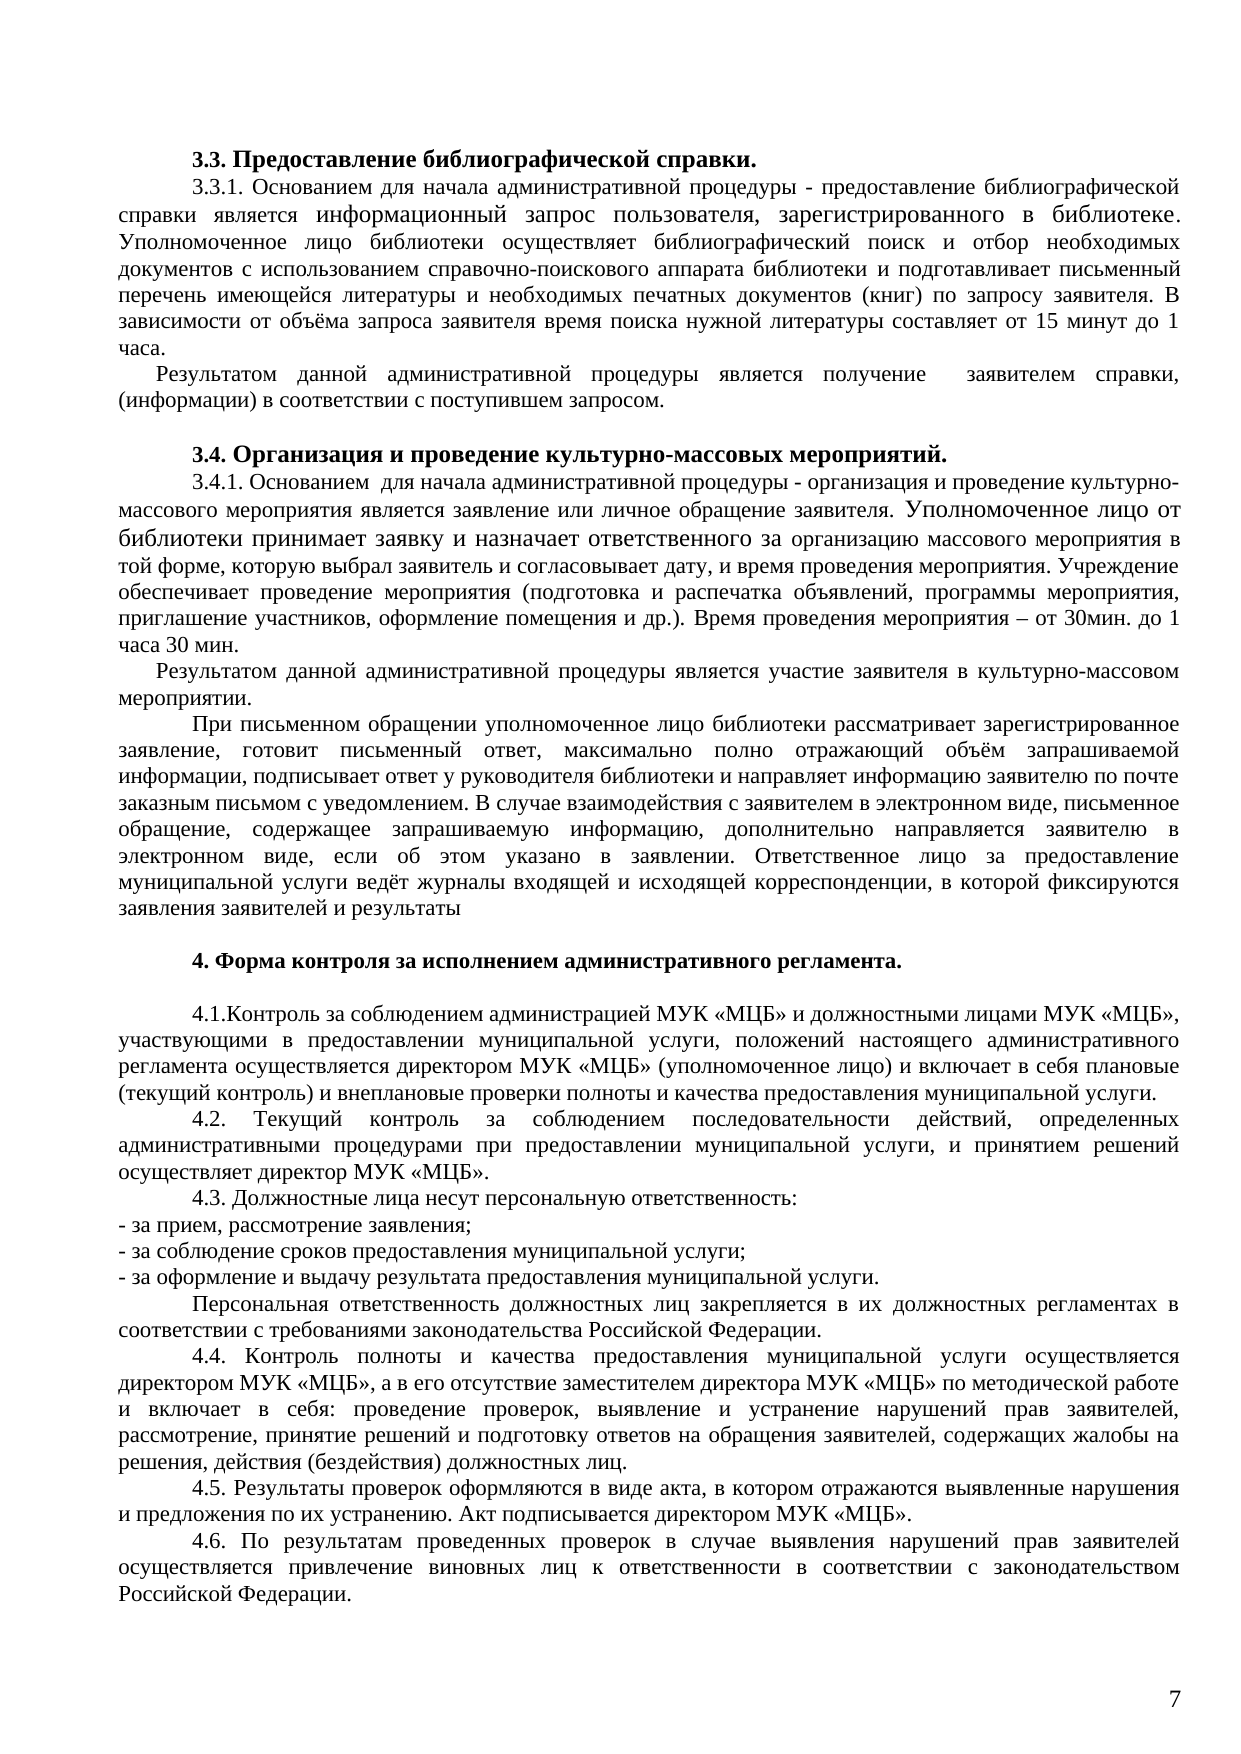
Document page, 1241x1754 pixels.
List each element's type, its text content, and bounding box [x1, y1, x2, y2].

text 3.4. Организация и проведение культурно-массовых мероприятий. [118, 439, 1181, 468]
text 3.3.1. Основанием для начала административной процедуры - предоставление библиографической справки является информационный запрос пользователя, зарегистрированного в библиотеке. Уполномоченное лицо библиотеки осуществляет библиографический поиск и отбор необходимых документов с использованием справочно-поискового аппарата библиотеки и подготавливает письменный перечень имеющейся литературы и необходимых печатных документов (книг) по запросу заявителя. В зависимости от объёма запроса заявителя время поиска нужной литературы составляет от 15 минут до 1 часа. [118, 173, 1181, 360]
text - за соблюдение сроков предоставления муниципальной услуги; [118, 1237, 1181, 1263]
text - за оформление и выдачу результата предоставления муниципальной услуги. [118, 1263, 1181, 1290]
text 4.4. Контроль полноты и качества предоставления муниципальной услуги осуществляется директором МУК «МЦБ», а в его отсутствие заместителем директора МУК «МЦБ» по методической работе и включает в себя: проведение проверок, выявление и устранение нарушений прав заявителей, рассмотрение, принятие решений и подготовку ответов на обращения заявителей, содержащих жалобы на решения, действия (бездействия) должностных лиц. [118, 1342, 1181, 1474]
text Результатом данной административной процедуры является получение заявителем справки, (информации) в соответствии с поступившем запросом. [118, 360, 1181, 413]
text 4. Форма контроля за исполнением административного регламента. [118, 947, 1181, 973]
text 4.1.Контроль за соблюдением администрацией МУК «МЦБ» и должностными лицами МУК «МЦБ», участвующими в предоставлении муниципальной услуги, положений настоящего административного регламента осуществляется директором МУК «МЦБ» (уполномоченное лицо) и включает в себя плановые (текущий контроль) и внеплановые проверки полноты и качества предоставления муниципальной услуги. [118, 1000, 1181, 1105]
text Результатом данной административной процедуры является участие заявителя в культурно-массовом мероприятии. [118, 657, 1181, 710]
text 4.2. Текущий контроль за соблюдением последовательности действий, определенных административными процедурами при предоставлении муниципальной услуги, и принятием решений осуществляет директор МУК «МЦБ». [118, 1105, 1181, 1184]
text При письменном обращении уполномоченное лицо библиотеки рассматривает зарегистрированное заявление, готовит письменный ответ, максимально полно отражающий объём запрашиваемой информации, подписывает ответ у руководителя библиотеки и направляет информацию заявителю по почте заказным письмом с уведомлением. В случае взаимодействия с заявителем в электронном виде, письменное обращение, содержащее запрашиваемую информацию, дополнительно направляется заявителю в электронном виде, если об этом указано в заявлении. Ответственное лицо за предоставление муниципальной услуги ведёт журналы входящей и исходящей корреспонденции, в которой фиксируются заявления заявителей и результаты [118, 710, 1181, 921]
text 4.3. Должностные лица несут персональную ответственность: [118, 1184, 1181, 1211]
text 3.3. Предоставление библиографической справки. [118, 144, 1181, 173]
text 4.5. Результаты проверок оформляются в виде акта, в котором отражаются выявленные нарушения и предложения по их устранению. Акт подписывается директором МУК «МЦБ». [118, 1474, 1181, 1527]
text Персональная ответственность должностных лиц закрепляется в их должностных регламентах в соответствии с требованиями законодательства Российской Федерации. [118, 1290, 1181, 1342]
text 3.4.1. Основанием для начала административной процедуры - организация и проведение культурно-массового мероприятия является заявление или личное обращение заявителя. Уполномоченное лицо от библиотеки принимает заявку и назначает ответственного за организацию массового мероприятия в той форме, которую выбрал заявитель и согласовывает дату, и время проведения мероприятия. Учреждение обеспечивает проведение мероприятия (подготовка и распечатка объявлений, программы мероприятия, приглашение участников, оформление помещения и др.). Время проведения мероприятия – от 30мин. до 1 часа 30 мин. [118, 468, 1181, 657]
text 4.6. По результатам проведенных проверок в случае выявления нарушений прав заявителей осуществляется привлечение виновных лиц к ответственности в соответствии с законодательством Российской Федерации. [118, 1527, 1181, 1606]
text - за прием, рассмотрение заявления; [118, 1211, 1181, 1237]
